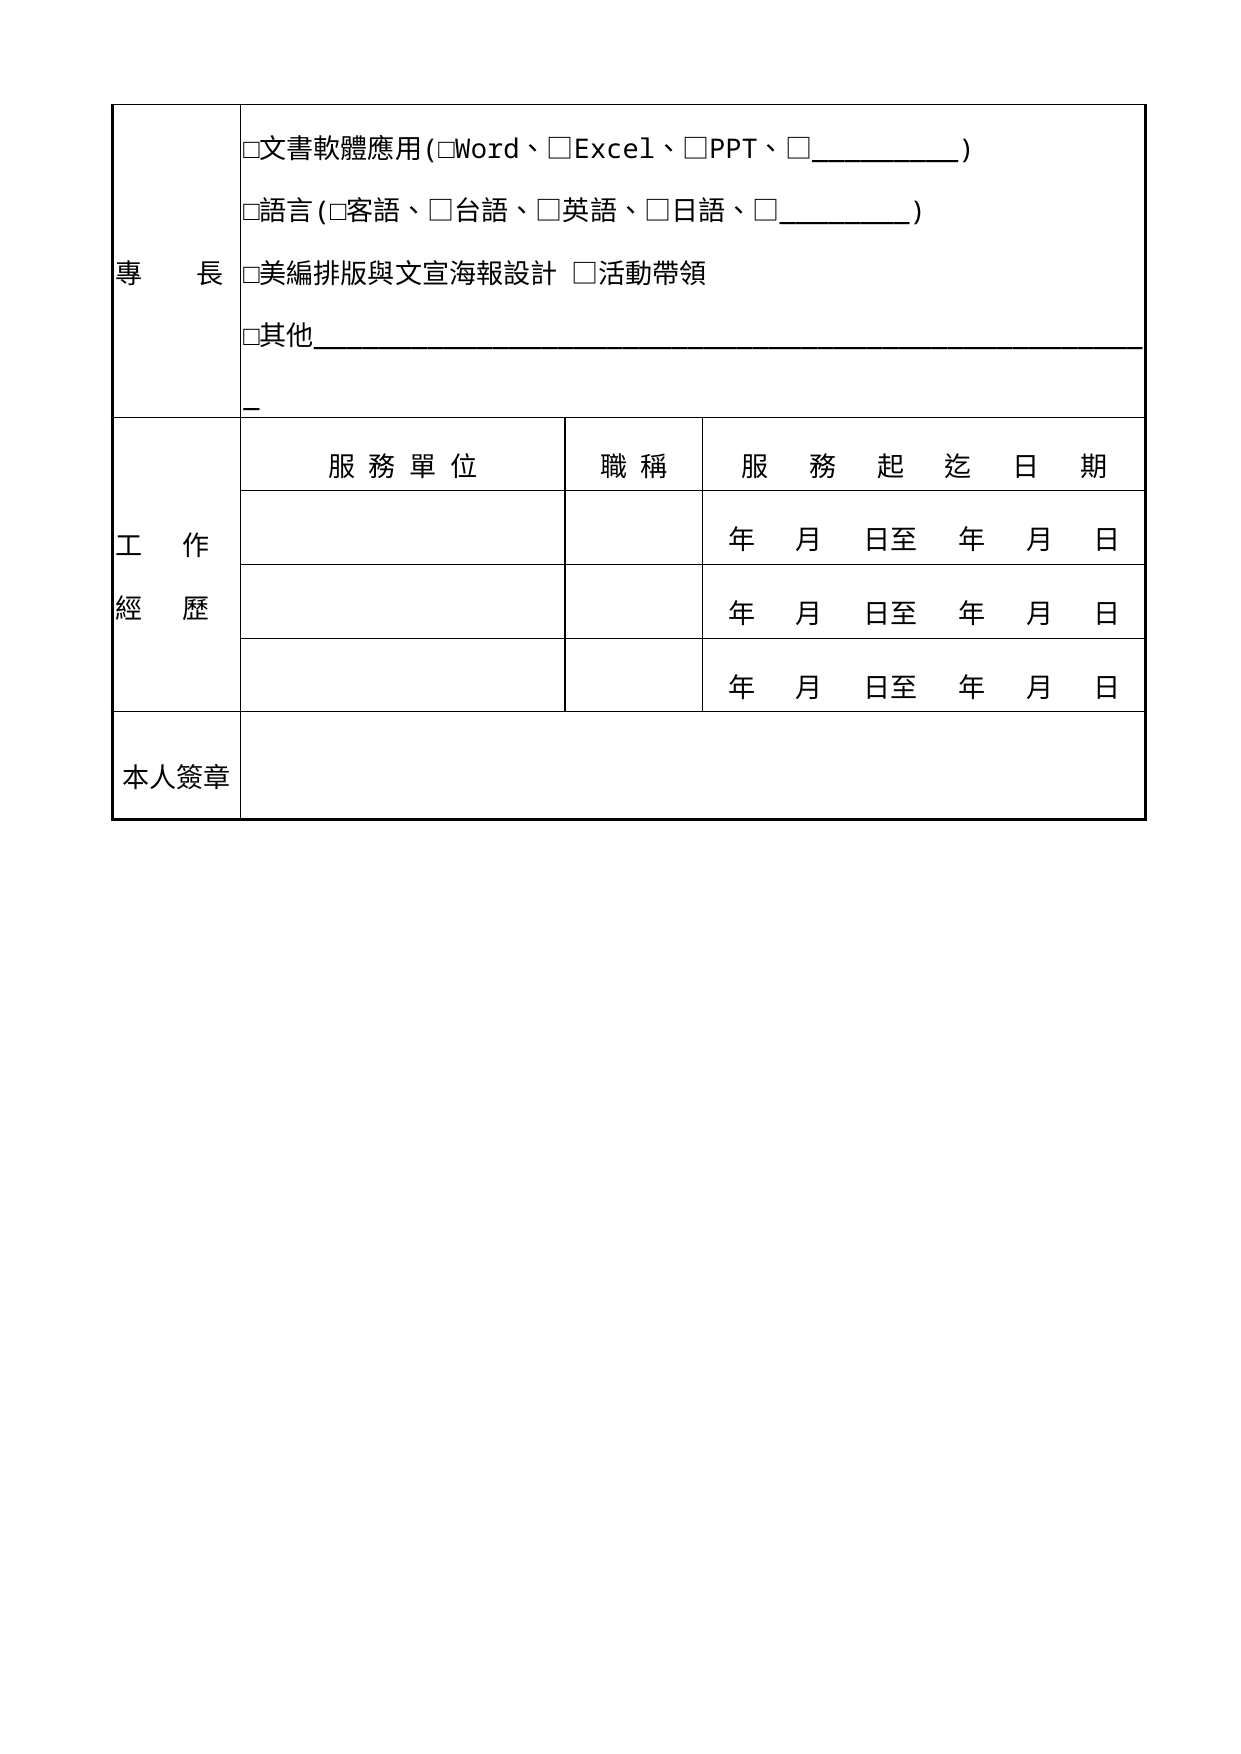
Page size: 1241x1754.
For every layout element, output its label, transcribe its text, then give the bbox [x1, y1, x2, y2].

table_cell 職 稱 [566, 418, 702, 489]
table_cell [566, 565, 702, 638]
table_cell □文書軟體應用(□Word、□Excel、□PPT、□_________) □語言(□客語、□台語、□英語、□日語、□________) □美編排版與文宣海報設計 □活動帶領 □其他____________________________________________________ [241, 105, 1144, 417]
table_cell 年 月 日至 年 月 日 [703, 639, 1144, 711]
table_cell [241, 565, 564, 638]
table_cell [241, 712, 1144, 818]
table_cell [566, 491, 702, 564]
table_cell 年 月 日至 年 月 日 [703, 491, 1144, 564]
table_cell 服 務 單 位 [241, 418, 564, 489]
table_cell 服 務 起 迄 日 期 [703, 418, 1144, 489]
table_cell 工 作 經 歷 [114, 418, 240, 711]
table_cell [566, 639, 702, 711]
table_cell [241, 639, 564, 711]
table_cell 本人簽章 [114, 712, 240, 818]
table_cell 專 長 [114, 105, 240, 417]
table_cell [241, 491, 564, 564]
table_cell 年 月 日至 年 月 日 [703, 565, 1144, 638]
